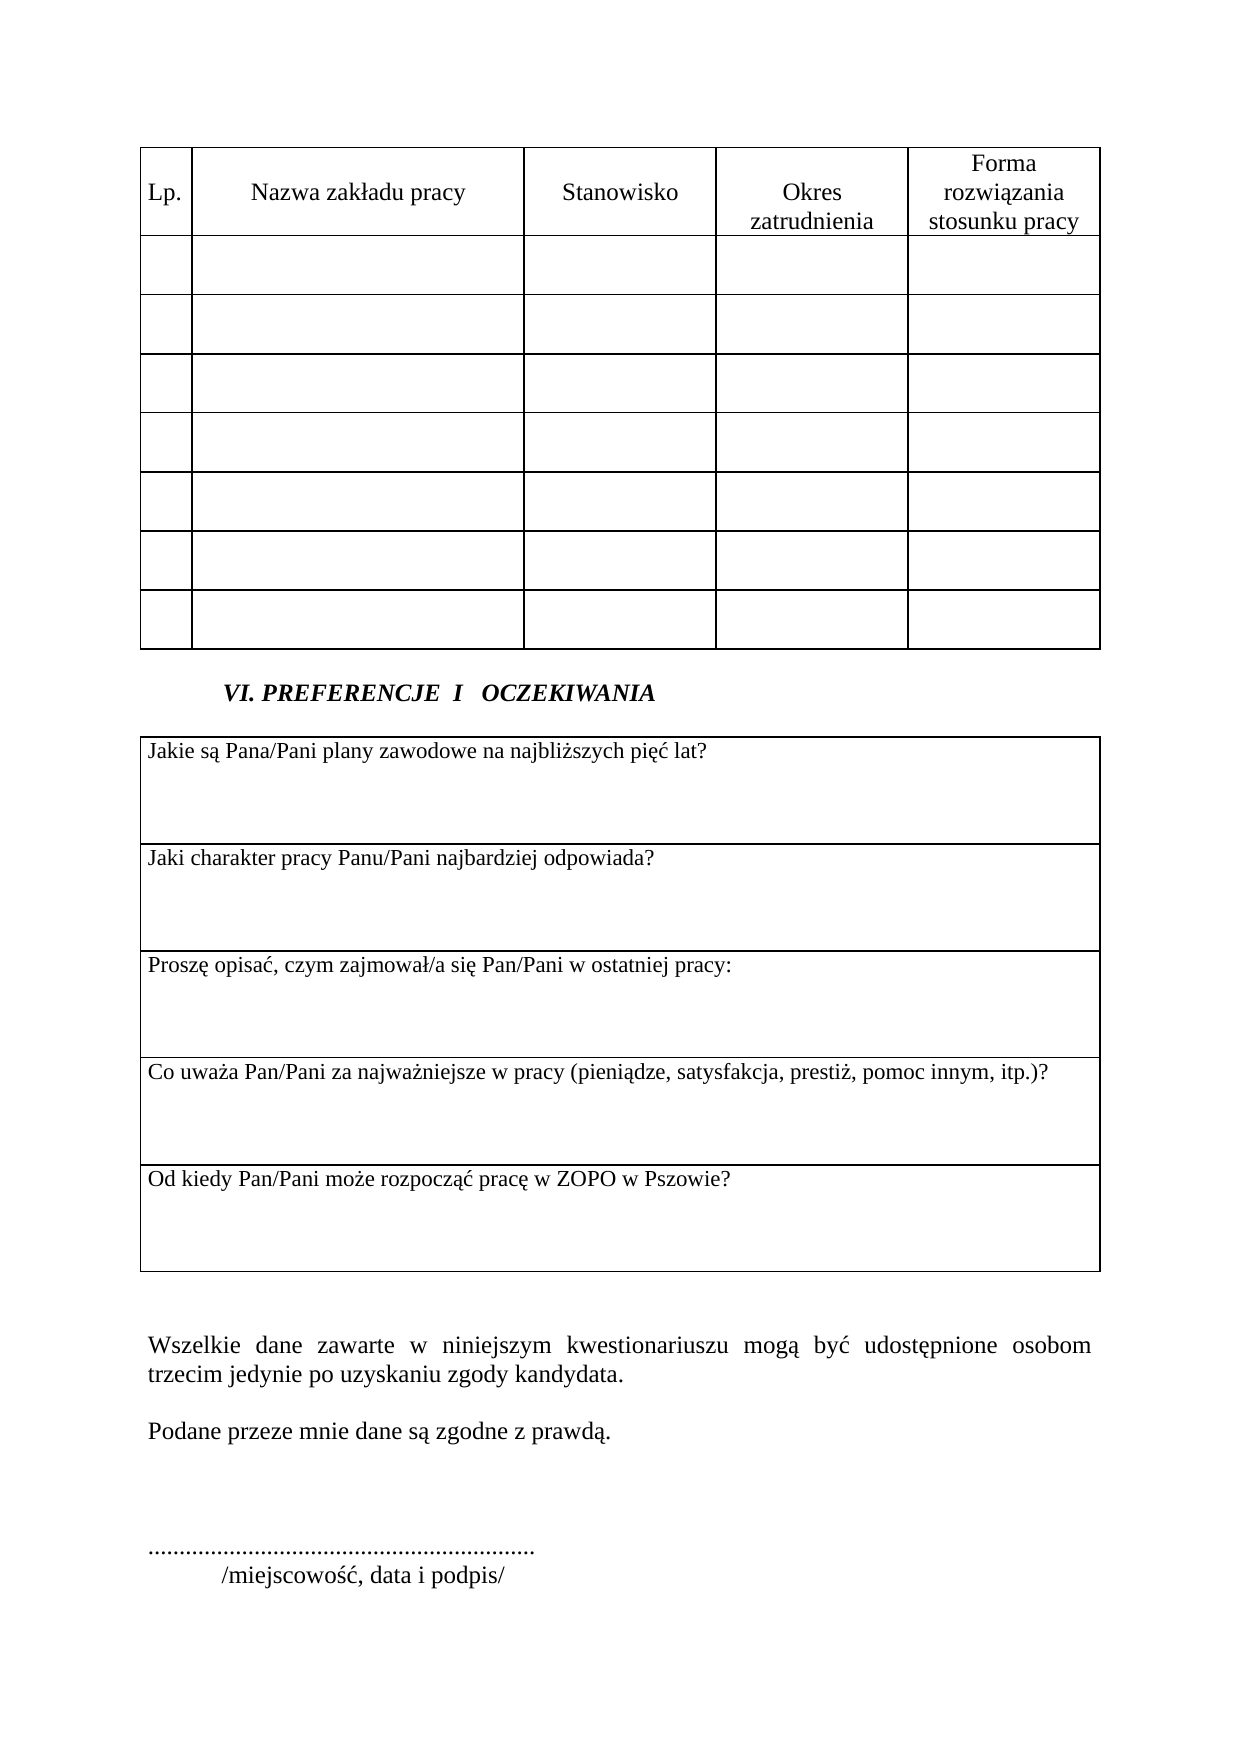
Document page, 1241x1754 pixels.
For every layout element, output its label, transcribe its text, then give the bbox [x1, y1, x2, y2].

table_cell [193, 591, 523, 648]
text Wszelkie dane zawarte w niniejszym kwestionariuszu mogą być udostępnione osobom trzecim jedynie po uzyskaniu zgody kandydata. [148, 1330, 1092, 1387]
table_cell [909, 355, 1099, 412]
table_header Jakie są Pana/Pani plany zawodowe na najbliższych pięć lat? [141, 738, 1099, 843]
table_cell [909, 591, 1099, 648]
table_cell Jaki charakter pracy Panu/Pani najbardziej odpowiada? [141, 845, 1099, 950]
table_cell [717, 591, 907, 648]
text Podane przeze mnie dane są zgodne z prawdą. [148, 1416, 1092, 1445]
table_cell [717, 355, 907, 412]
table_cell Proszę opisać, czym zajmował/a się Pan/Pani w ostatniej pracy: [141, 952, 1099, 1057]
table_cell [193, 413, 523, 471]
table_cell [193, 473, 523, 530]
table_cell [525, 591, 715, 648]
table_cell [141, 532, 191, 589]
table_cell [717, 295, 907, 353]
table_cell [141, 591, 191, 648]
table_header Forma rozwiązania stosunku pracy [909, 148, 1099, 235]
table_cell [525, 295, 715, 353]
table_cell [141, 413, 191, 471]
table_cell [193, 295, 523, 353]
table_cell [717, 413, 907, 471]
table_cell [141, 355, 191, 412]
table_cell [717, 236, 907, 294]
table_cell [193, 355, 523, 412]
table_cell [193, 236, 523, 294]
table_cell [909, 295, 1099, 353]
table_header Stanowisko [525, 148, 715, 235]
table_cell [717, 473, 907, 530]
table_cell Co uważa Pan/Pani za najważniejsze w pracy (pieniądze, satysfakcja, prestiż, pomoc innym, itp.)? [141, 1058, 1099, 1164]
table_cell [909, 236, 1099, 294]
table_cell [141, 473, 191, 530]
table_cell [525, 413, 715, 471]
table_header Lp. [141, 148, 191, 235]
table_cell [141, 236, 191, 294]
table_header Okres zatrudnienia [717, 148, 907, 235]
table_header Nazwa zakładu pracy [193, 148, 523, 235]
text /miejscowość, data i podpis/ [148, 1560, 1092, 1589]
subtitle VI. PREFERENCJE I OCZEKIWANIA [223, 678, 1092, 707]
table_cell [141, 295, 191, 353]
table_cell [525, 236, 715, 294]
table_cell [525, 355, 715, 412]
table_cell [193, 532, 523, 589]
table_cell [525, 532, 715, 589]
text .............................................................. [148, 1531, 1092, 1560]
table_cell [525, 473, 715, 530]
table_cell [909, 413, 1099, 471]
table_cell [909, 473, 1099, 530]
table_cell Od kiedy Pan/Pani może rozpocząć pracę w ZOPO w Pszowie? [141, 1166, 1099, 1271]
table_cell [717, 532, 907, 589]
table_cell [909, 532, 1099, 589]
